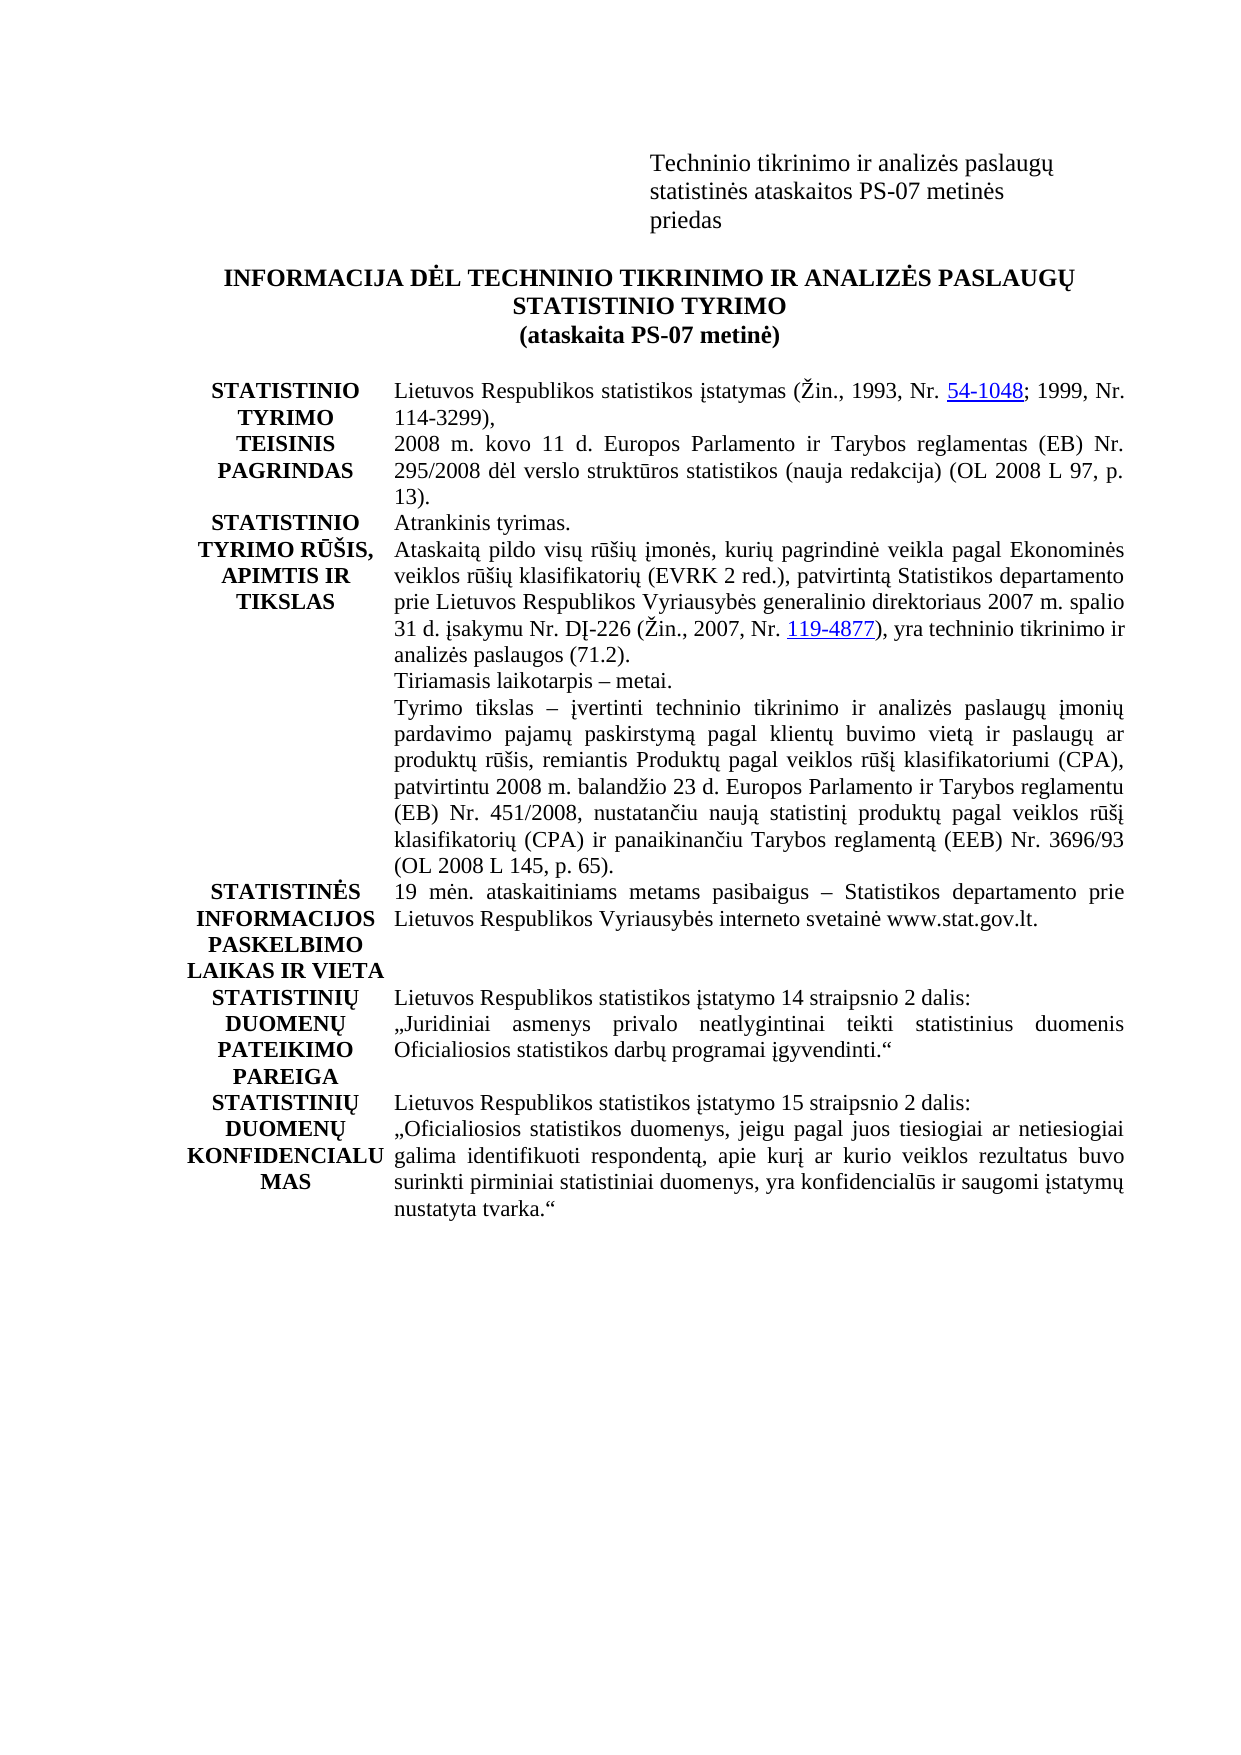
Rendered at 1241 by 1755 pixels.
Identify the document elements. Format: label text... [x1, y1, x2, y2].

text Techninio tikrinimo ir analizės paslaugų [649, 148, 1122, 176]
text (ataskaita PS-07 metinė) [177, 320, 1122, 349]
text priedas [649, 205, 1122, 234]
table_cell STATISTINIO TYRIMO RŪŠIS, APIMTIS IR TIKSLAS [181, 509, 390, 878]
text statistinės ataskaitos PS-07 metinės [649, 176, 1122, 205]
table_cell STATISTINIŲ DUOMENŲ KONFIDENCIALUMAS [181, 1089, 390, 1221]
table_cell Lietuvos Respublikos statistikos įstatymo 14 straipsnio 2 dalis: „Juridiniai asmenys privalo neatlygintinai teikti statistinius duomenis Oficialiosios statistikos darbų programai įgyvendinti.“ [390, 984, 1129, 1089]
text INFORMACIJA DĖL TECHNINIO TIKRINIMO IR ANALIZĖS PASLAUGŲ STATISTINIO TYRIMO [177, 263, 1122, 320]
table_cell 19 mėn. ataskaitiniams metams pasibaigus – Statistikos departamento prie Lietuvos Respublikos Vyriausybės interneto svetainė www.stat.gov.lt. [390, 878, 1129, 984]
table_header STATISTINIO TYRIMO TEISINIS PAGRINDAS [181, 378, 390, 509]
